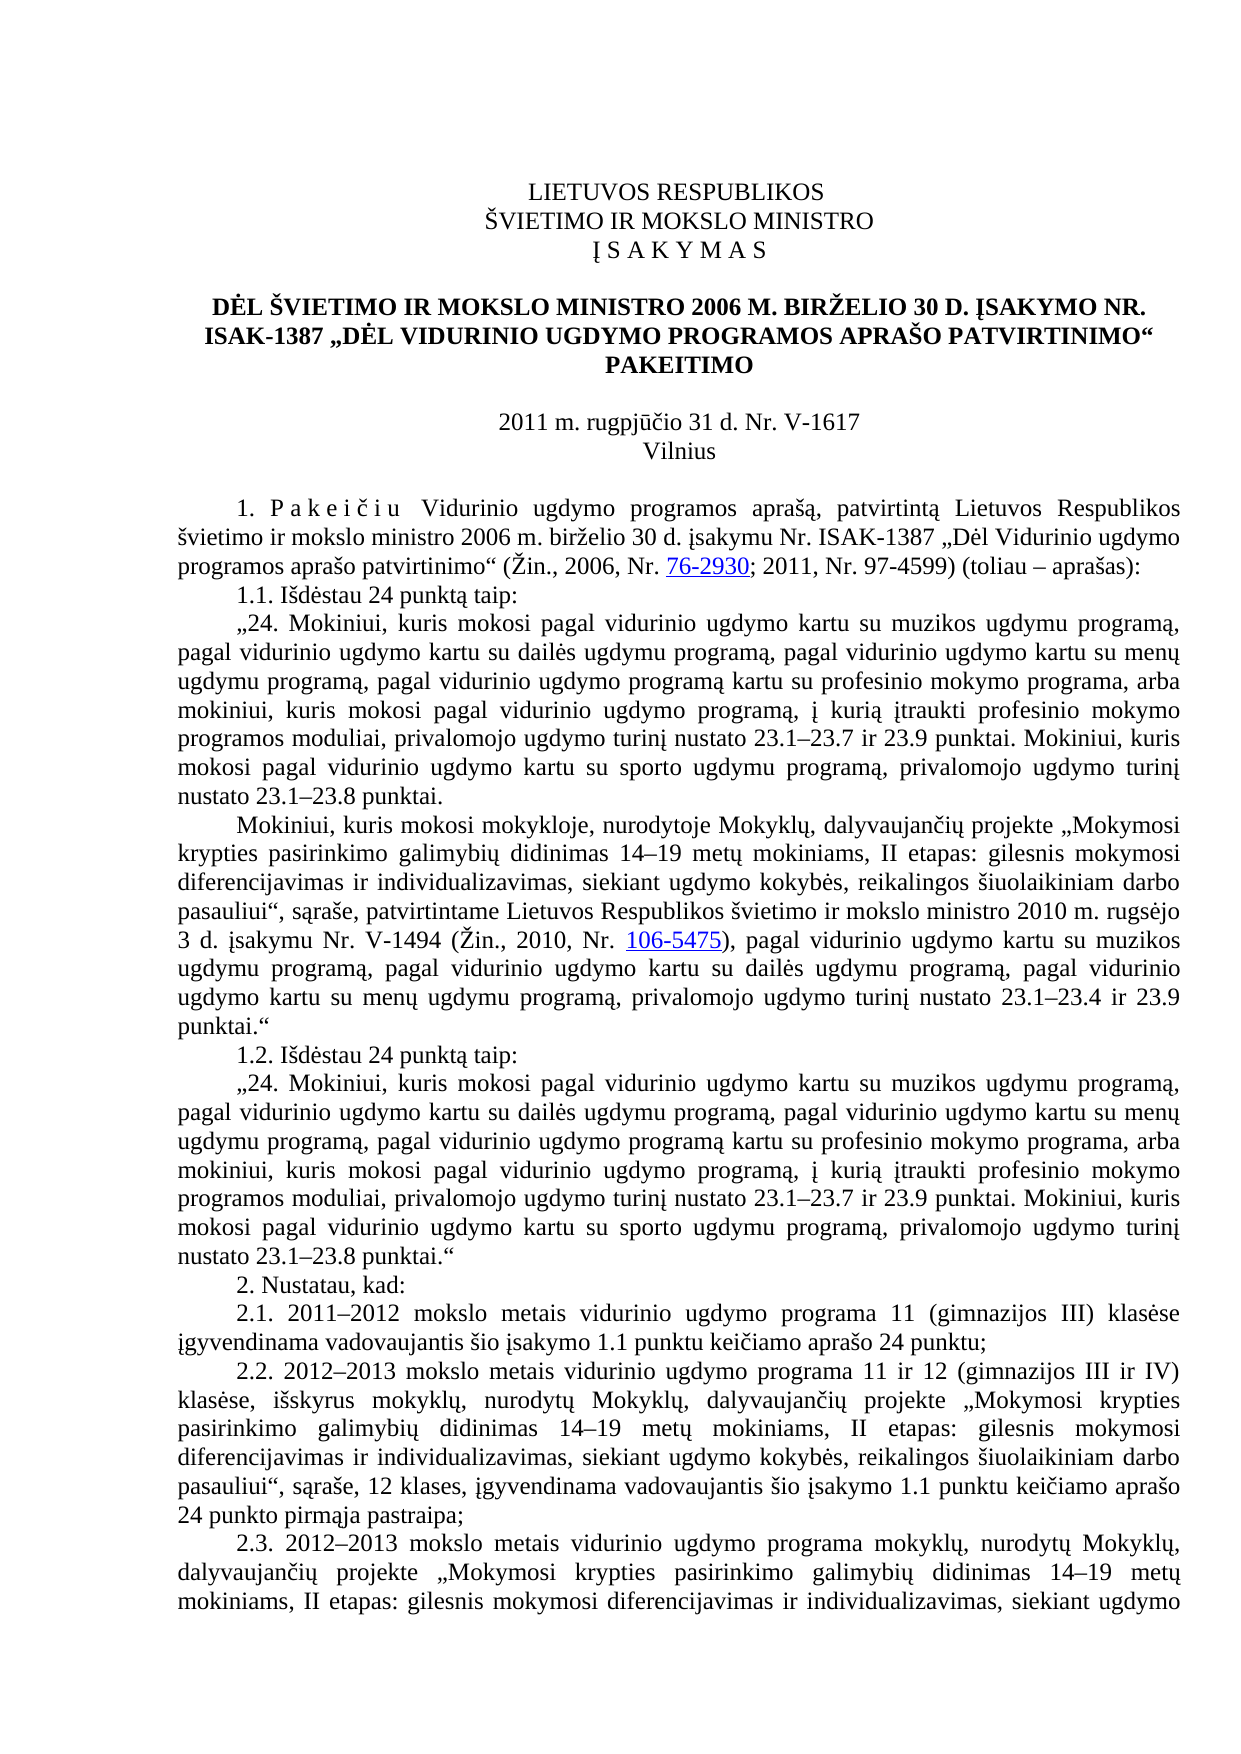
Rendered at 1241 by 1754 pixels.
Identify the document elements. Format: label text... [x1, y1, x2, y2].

text Vilnius [177, 436, 1181, 465]
text DĖL ŠVIETIMO IR MOKSLO MINISTRO 2006 M. BIRŽELIO 30 D. ĮSAKYMO NR. ISAK-1387 „DĖL VIDURINIO UGDYMO PROGRAMOS APRAŠO PATVIRTINIMO“ PAKEITIMO [177, 292, 1181, 378]
text 2.2. 2012–2013 mokslo metais vidurinio ugdymo programa 11 ir 12 (gimnazijos III ir IV) klasėse, išskyrus mokyklų, nurodytų Mokyklų, dalyvaujančių projekte „Mokymosi krypties pasirinkimo galimybių didinimas 14–19 metų mokiniams, II etapas: gilesnis mokymosi diferencijavimas ir individualizavimas, siekiant ugdymo kokybės, reikalingos šiuolaikiniam darbo pasauliui“, sąraše, 12 klases, įgyvendinama vadovaujantis šio įsakymo 1.1 punktu keičiamo aprašo 24 punkto pirmąja pastraipa; [177, 1356, 1181, 1528]
text Mokiniui, kuris mokosi mokykloje, nurodytoje Mokyklų, dalyvaujančių projekte „Mokymosi krypties pasirinkimo galimybių didinimas 14–19 metų mokiniams, II etapas: gilesnis mokymosi diferencijavimas ir individualizavimas, siekiant ugdymo kokybės, reikalingos šiuolaikiniam darbo pasauliui“, sąraše, patvirtintame Lietuvos Respublikos švietimo ir mokslo ministro 2010 m. rugsėjo 3 d. įsakymu Nr. V-1494 (Žin., 2010, Nr. 106-5475), pagal vidurinio ugdymo kartu su muzikos ugdymu programą, pagal vidurinio ugdymo kartu su dailės ugdymu programą, pagal vidurinio ugdymo kartu su menų ugdymu programą, privalomojo ugdymo turinį nustato 23.1–23.4 ir 23.9 punktai.“ [177, 810, 1181, 1040]
text 1. Pakeičiu Vidurinio ugdymo programos aprašą, patvirtintą Lietuvos Respublikos švietimo ir mokslo ministro 2006 m. birželio 30 d. įsakymu Nr. ISAK-1387 „Dėl Vidurinio ugdymo programos aprašo patvirtinimo“ (Žin., 2006, Nr. 76-2930; 2011, Nr. 97-4599) (toliau – aprašas): [177, 493, 1181, 580]
text 2.3. 2012–2013 mokslo metais vidurinio ugdymo programa mokyklų, nurodytų Mokyklų, dalyvaujančių projekte „Mokymosi krypties pasirinkimo galimybių didinimas 14–19 metų mokiniams, II etapas: gilesnis mokymosi diferencijavimas ir individualizavimas, siekiant ugdymo [177, 1528, 1181, 1615]
text 1.1. Išdėstau 24 punktą taip: [177, 580, 1181, 608]
text LIETUVOS RESPUBLIKOS [177, 177, 1181, 206]
text 2.1. 2011–2012 mokslo metais vidurinio ugdymo programa 11 (gimnazijos III) klasėse įgyvendinama vadovaujantis šio įsakymo 1.1 punktu keičiamo aprašo 24 punktu; [177, 1298, 1181, 1356]
text 2011 m. rugpjūčio 31 d. Nr. V-1617 [177, 407, 1181, 436]
text 2. Nustatau, kad: [177, 1270, 1181, 1298]
text ĮSAKYMAS [177, 235, 1181, 263]
text „24. Mokiniui, kuris mokosi pagal vidurinio ugdymo kartu su muzikos ugdymu programą, pagal vidurinio ugdymo kartu su dailės ugdymu programą, pagal vidurinio ugdymo kartu su menų ugdymu programą, pagal vidurinio ugdymo programą kartu su profesinio mokymo programa, arba mokiniui, kuris mokosi pagal vidurinio ugdymo programą, į kurią įtraukti profesinio mokymo programos moduliai, privalomojo ugdymo turinį nustato 23.1–23.7 ir 23.9 punktai. Mokiniui, kuris mokosi pagal vidurinio ugdymo kartu su sporto ugdymu programą, privalomojo ugdymo turinį nustato 23.1–23.8 punktai.“ [177, 1068, 1181, 1270]
text ŠVIETIMO IR MOKSLO MINISTRO [177, 206, 1181, 235]
text 1.2. Išdėstau 24 punktą taip: [177, 1040, 1181, 1068]
text „24. Mokiniui, kuris mokosi pagal vidurinio ugdymo kartu su muzikos ugdymu programą, pagal vidurinio ugdymo kartu su dailės ugdymu programą, pagal vidurinio ugdymo kartu su menų ugdymu programą, pagal vidurinio ugdymo programą kartu su profesinio mokymo programa, arba mokiniui, kuris mokosi pagal vidurinio ugdymo programą, į kurią įtraukti profesinio mokymo programos moduliai, privalomojo ugdymo turinį nustato 23.1–23.7 ir 23.9 punktai. Mokiniui, kuris mokosi pagal vidurinio ugdymo kartu su sporto ugdymu programą, privalomojo ugdymo turinį nustato 23.1–23.8 punktai. [177, 608, 1181, 810]
